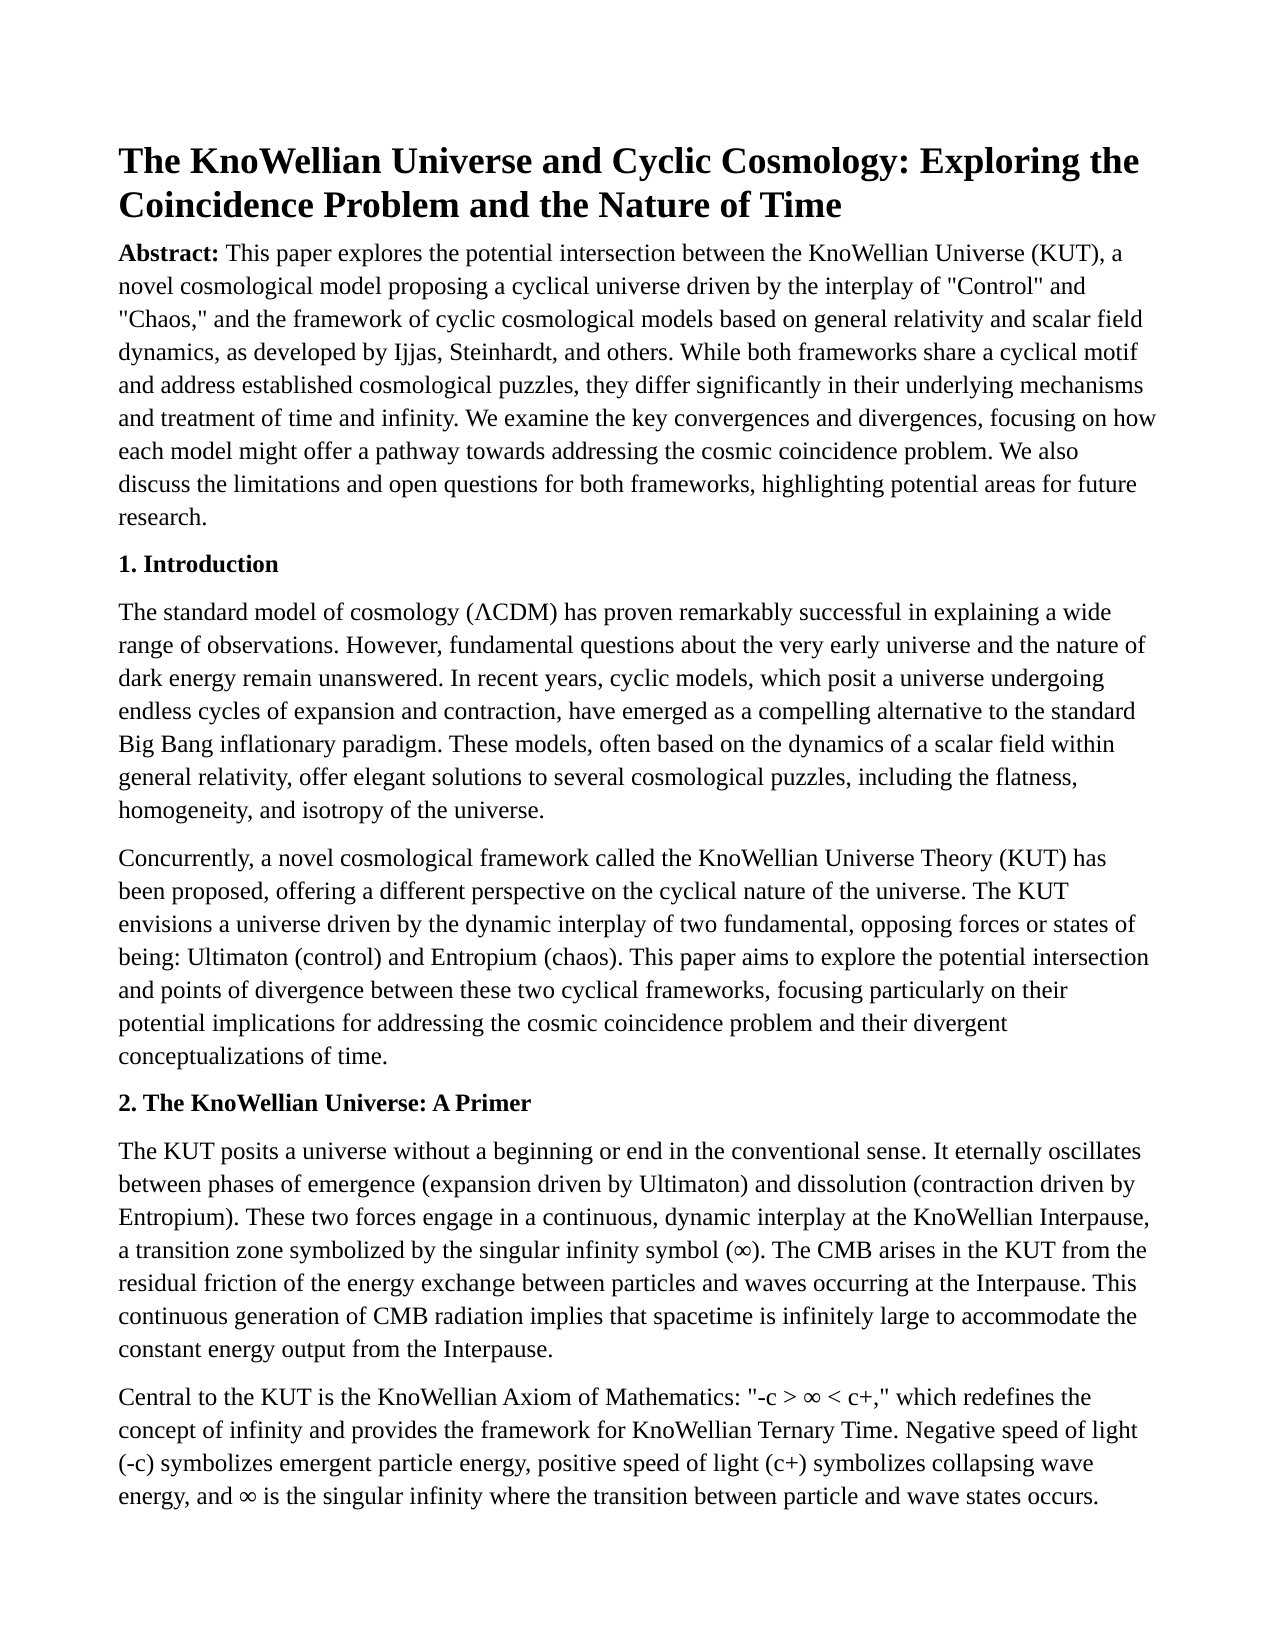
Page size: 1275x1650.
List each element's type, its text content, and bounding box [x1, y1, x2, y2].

subtitle The KnoWellian Universe and Cyclic Cosmology: Exploring the Coincidence Problem and the Nature of Time [118, 139, 1157, 225]
text Abstract: This paper explores the potential intersection between the KnoWellian Universe (KUT), a novel cosmological model proposing a cyclical universe driven by the interplay of "Control" and "Chaos," and the framework of cyclic cosmological models based on general relativity and scalar field dynamics, as developed by Ijjas, Steinhardt, and others. While both frameworks share a cyclical motif and address established cosmological puzzles, they differ significantly in their underlying mechanisms and treatment of time and infinity. We examine the key convergences and divergences, focusing on how each model might offer a pathway towards addressing the cosmic coincidence problem. We also discuss the limitations and open questions for both frameworks, highlighting potential areas for future research. [118, 238, 1157, 531]
text The KUT posits a universe without a beginning or end in the conventional sense. It eternally oscillates between phases of emergence (expansion driven by Ultimaton) and dissolution (contraction driven by Entropium). These two forces engage in a continuous, dynamic interplay at the KnoWellian Interpause, a transition zone symbolized by the singular infinity symbol (∞). The CMB arises in the KUT from the residual friction of the energy exchange between particles and waves occurring at the Interpause. This continuous generation of CMB radiation implies that spacetime is infinitely large to accommodate the constant energy output from the Interpause. [118, 1136, 1157, 1363]
text Concurrently, a novel cosmological framework called the KnoWellian Universe Theory (KUT) has been proposed, offering a different perspective on the cyclical nature of the universe. The KUT envisions a universe driven by the dynamic interplay of two fundamental, opposing forces or states of being: Ultimaton (control) and Entropium (chaos). This paper aims to explore the potential intersection and points of divergence between these two cyclical frameworks, focusing particularly on their potential implications for addressing the cosmic coincidence problem and their divergent conceptualizations of time. [118, 843, 1157, 1070]
text Central to the KUT is the KnoWellian Axiom of Mathematics: "-c > ∞ < c+," which redefines the concept of infinity and provides the framework for KnoWellian Ternary Time. Negative speed of light (-c) symbolizes emergent particle energy, positive speed of light (c+) symbolizes collapsing wave energy, and ∞ is the singular infinity where the transition between particle and wave states occurs. [118, 1382, 1157, 1510]
text 2. The KnoWellian Universe: A Primer [118, 1088, 1157, 1117]
text 1. Introduction [118, 549, 1157, 578]
text The standard model of cosmology (ΛCDM) has proven remarkably successful in explaining a wide range of observations. However, fundamental questions about the very early universe and the nature of dark energy remain unanswered. In recent years, cyclic models, which posit a universe undergoing endless cycles of expansion and contraction, have emerged as a compelling alternative to the standard Big Bang inflationary paradigm. These models, often based on the dynamics of a scalar field within general relativity, offer elegant solutions to several cosmological puzzles, including the flatness, homogeneity, and isotropy of the universe. [118, 597, 1157, 824]
